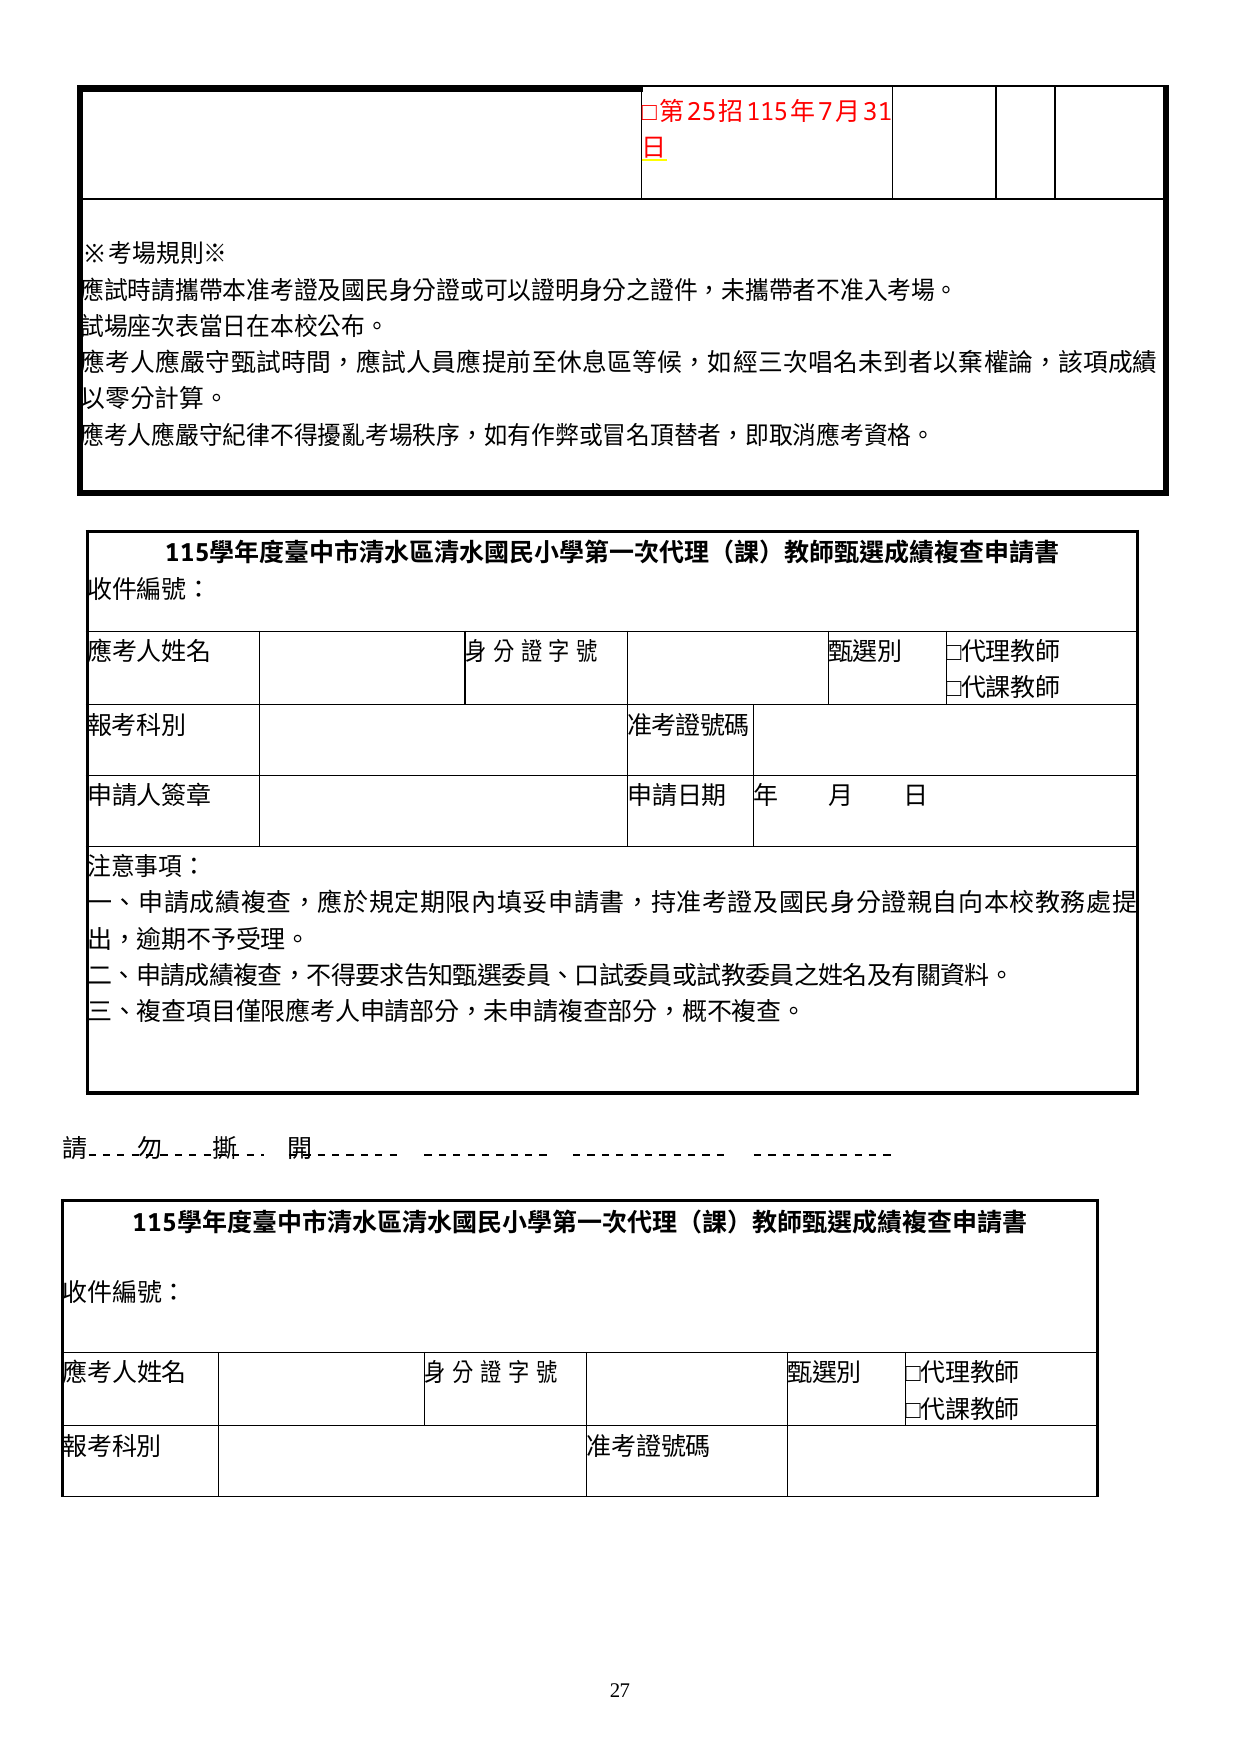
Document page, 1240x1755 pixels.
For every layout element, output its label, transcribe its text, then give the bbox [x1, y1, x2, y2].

table_cell [628, 632, 828, 704]
table_cell 准考證號碼 [628, 705, 753, 774]
table_cell □代理教師 □代課教師 [947, 632, 1136, 704]
table_header [83, 92, 641, 198]
table_cell [1056, 87, 1163, 198]
table_cell 准考證號碼 [587, 1426, 787, 1496]
table_cell 身分證字號 [425, 1353, 586, 1425]
table_header 115學年度臺中市清水區清水國民小學第一次代理（課）教師甄選成績複查申請書 收件編號： [64, 1202, 1096, 1352]
table_cell 申請人簽章 [89, 776, 259, 846]
table_cell [788, 1426, 1096, 1496]
table_cell [893, 87, 995, 198]
table_cell [587, 1353, 787, 1425]
table_cell 報考科別 [64, 1426, 218, 1496]
table_cell 申請日期 [628, 776, 753, 846]
table_cell [260, 632, 464, 704]
table_cell 注意事項： 一、申請成績複查，應於規定期限內填妥申請書，持准考證及國民身分證親自向本校教務處提出，逾期不予受理。 二、申請成績複查，不得要求告知甄選委員、口試委員或試教委員之姓名及有關資料。 三、複查項目僅限應考人申請部分，未申請複查部分，概不複查。 [89, 847, 1136, 1091]
table_cell [754, 705, 1136, 774]
table_cell □代理教師 □代課教師 [906, 1353, 1096, 1425]
table_cell 年 月 日 [754, 776, 1136, 846]
table_cell 甄選別 [788, 1353, 905, 1425]
table_cell [260, 776, 627, 846]
table_cell 應考人姓名 [64, 1353, 218, 1425]
table_cell 應考人姓名 [89, 632, 259, 704]
table_cell 身分證字號 [466, 632, 627, 704]
table_cell 甄選別 [829, 632, 946, 704]
table_cell [997, 87, 1054, 198]
table_cell 報考科別 [89, 705, 259, 774]
table_cell □第25招115年7月31日 [642, 87, 892, 198]
table_cell ※考場規則※ 應試時請攜帶本准考證及國民身分證或可以證明身分之證件，未攜帶者不准入考場。 試場座次表當日在本校公布。 應考人應嚴守甄試時間，應試人員應提前至休息區等候，如經三次唱名未到者以棄權論，該項成績以零分計算。 應考人應嚴守紀律不得擾亂考場秩序，如有作弊或冒名頂替者，即取消應考資格。 [83, 200, 1163, 489]
table_cell [260, 705, 627, 774]
table_cell [219, 1353, 424, 1425]
table_header 115學年度臺中市清水區清水國民小學第一次代理（課）教師甄選成績複查申請書 收件編號： [89, 533, 1136, 631]
table_cell [219, 1426, 586, 1496]
text 請 勿 撕 開 [62, 1128, 1196, 1165]
